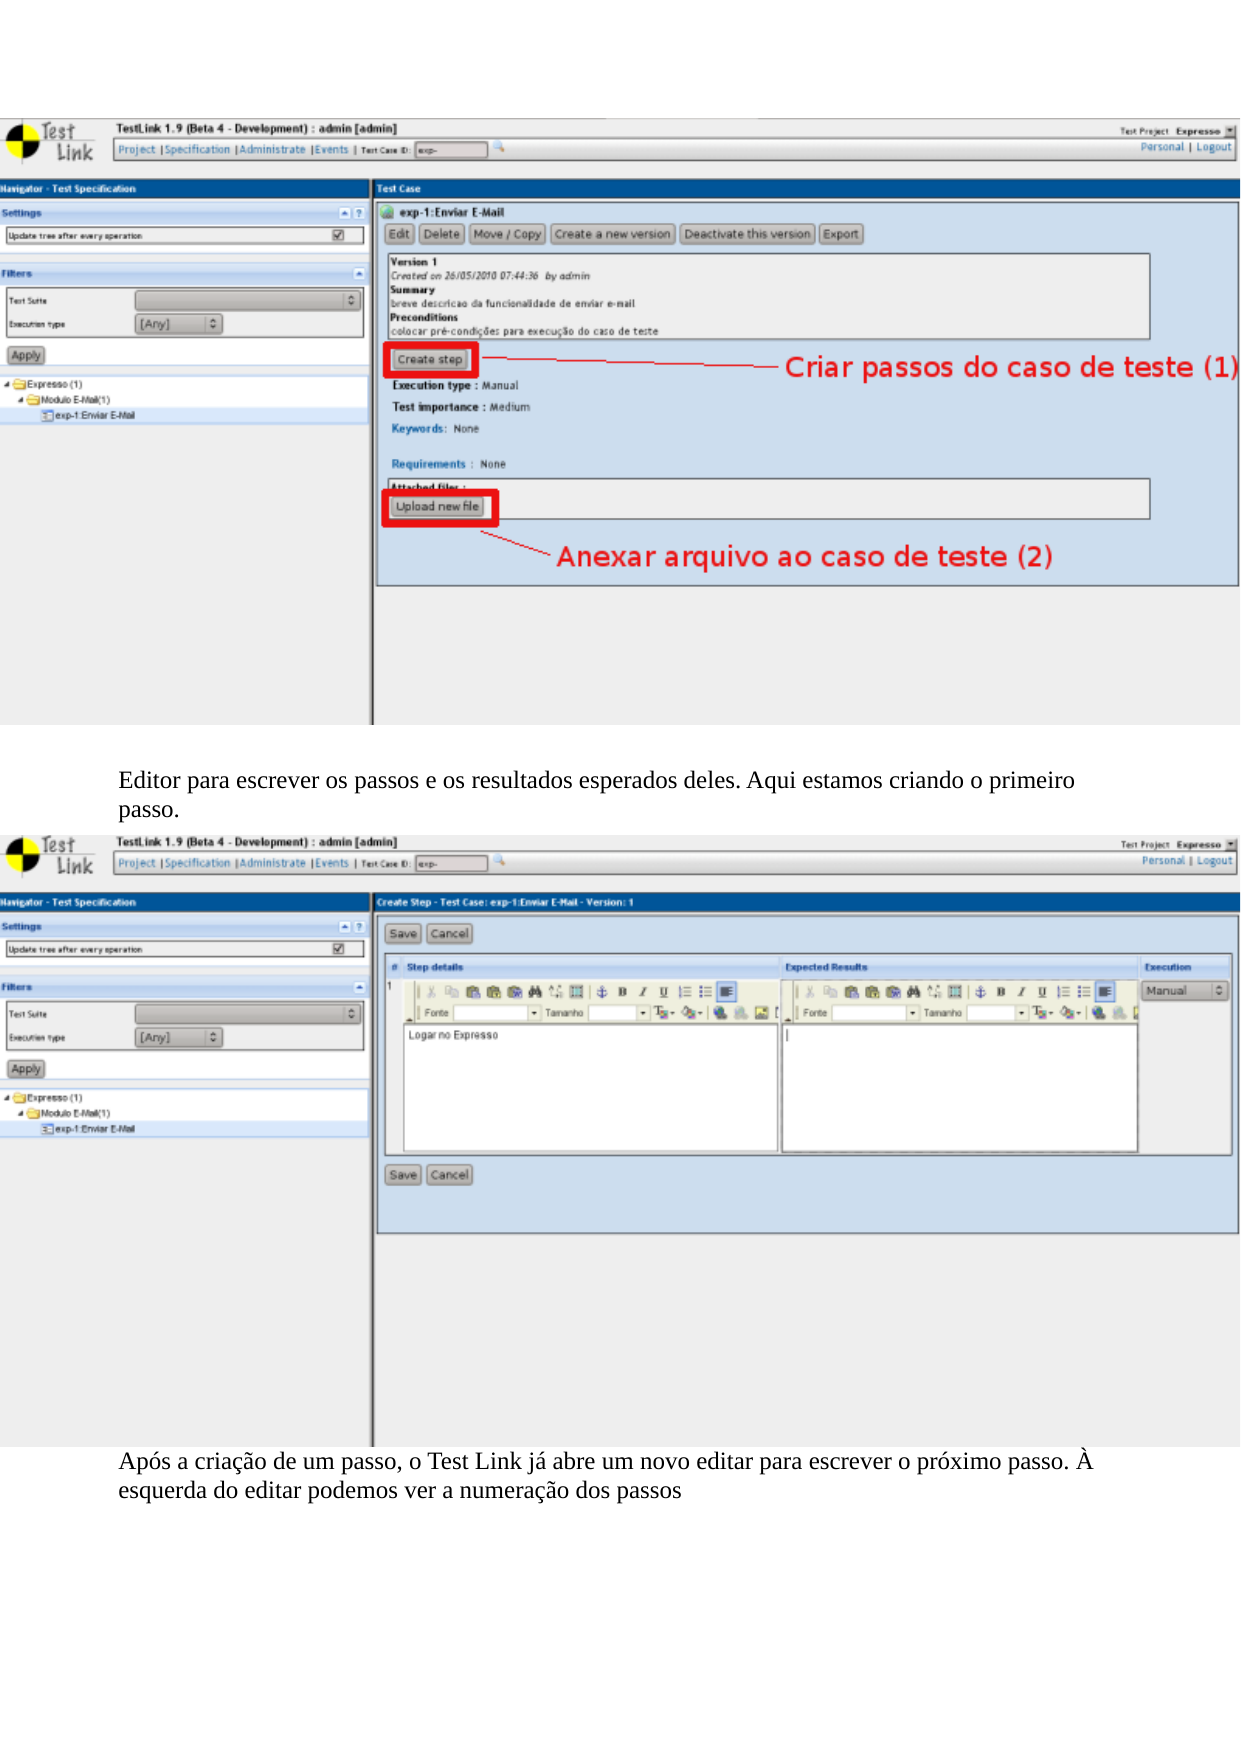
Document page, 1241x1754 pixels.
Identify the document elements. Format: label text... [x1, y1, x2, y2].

picture [0, 118, 1241, 725]
text Editor para escrever os passos e os resultados esperados deles. Aqui estamos criando o primeiro passo. [118, 766, 1122, 823]
text Após a criação de um passo, o Test Link já abre um novo editar para escrever o próximo passo. À esquerda do editar podemos ver a numeração dos passos [118, 1447, 1122, 1504]
picture [0, 835, 1241, 1447]
